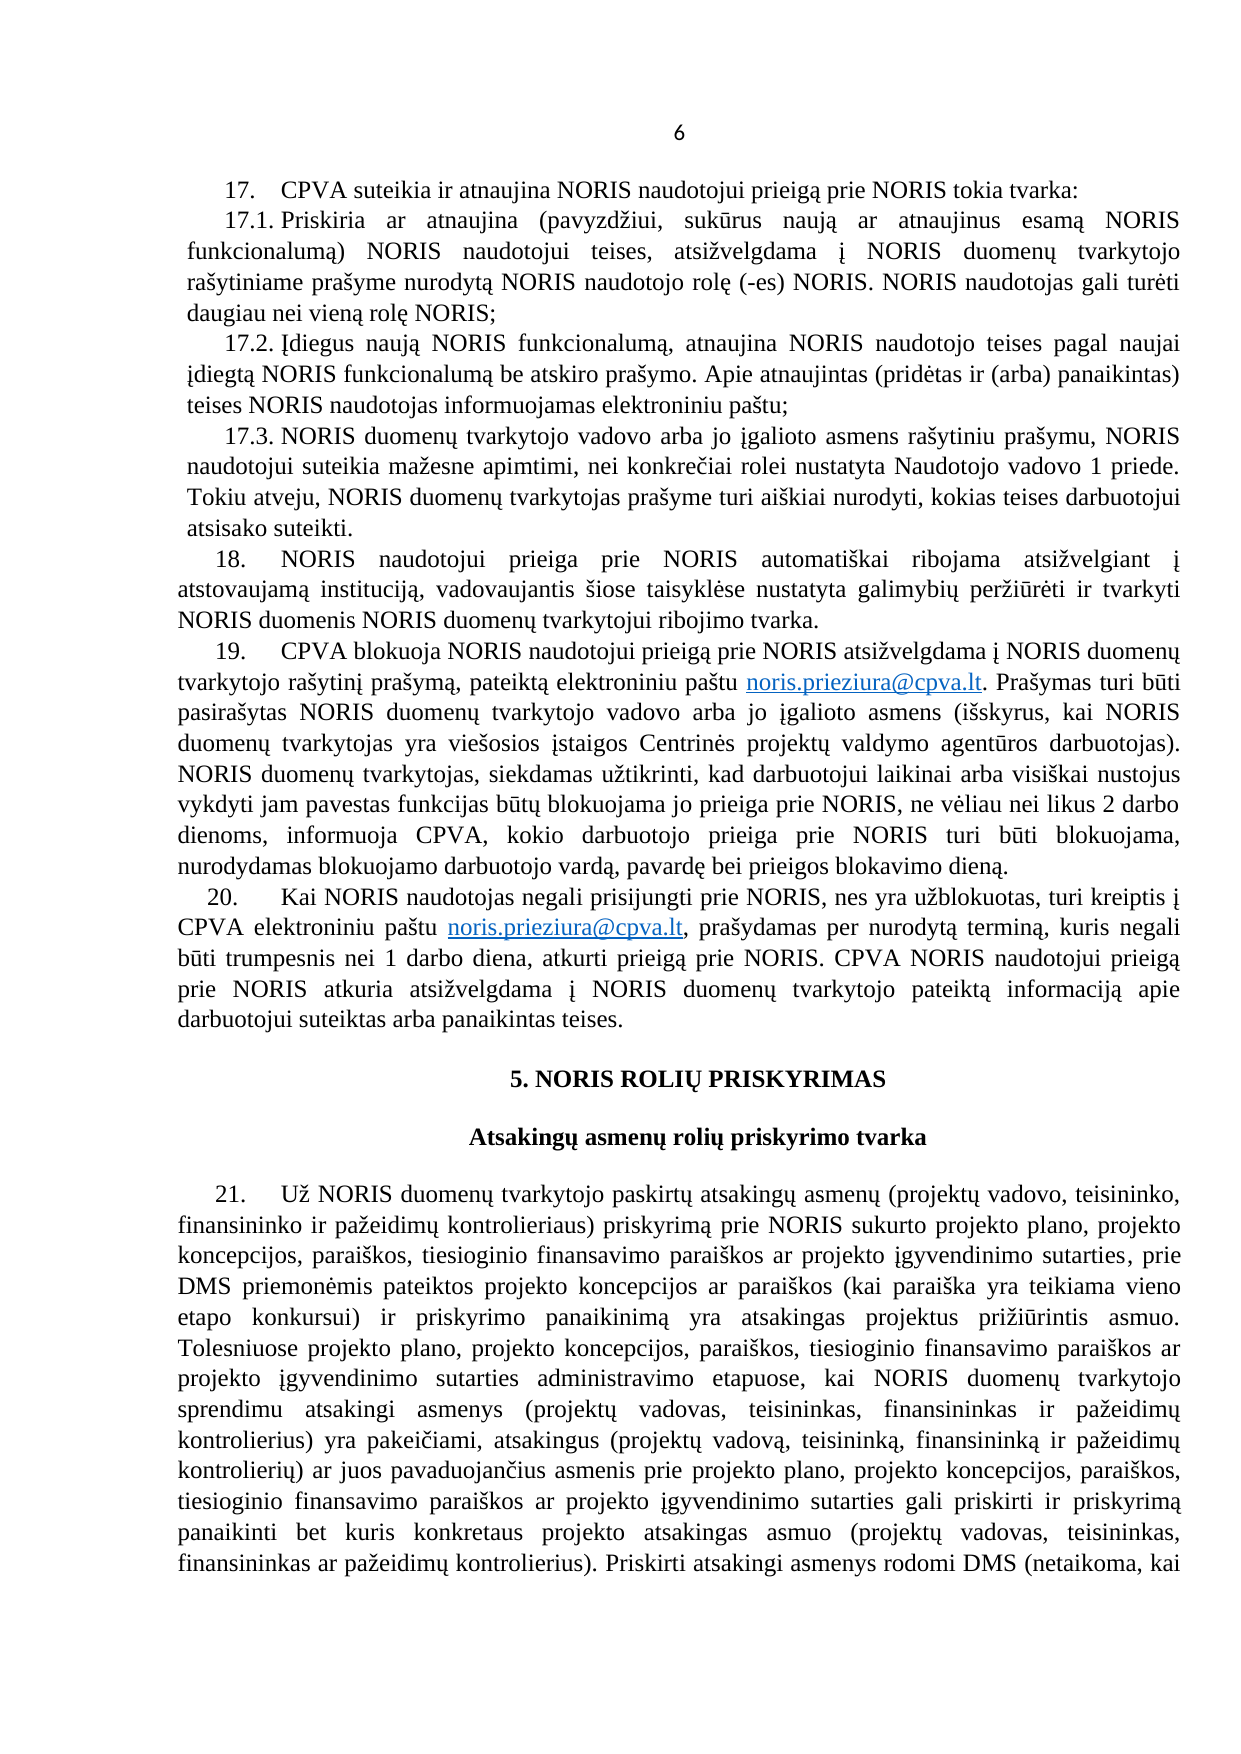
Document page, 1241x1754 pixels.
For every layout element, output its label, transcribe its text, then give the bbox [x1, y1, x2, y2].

text 5. NORIS ROLIŲ PRISKYRIMAS [177, 1064, 1181, 1093]
text 21. Už NORIS duomenų tvarkytojo paskirtų atsakingų asmenų (projektų vadovo, teisininko, finansininko ir pažeidimų kontrolieriaus) priskyrimą prie NORIS sukurto projekto plano, projekto koncepcijos, paraiškos, tiesioginio finansavimo paraiškos ar projekto įgyvendinimo sutarties, prie DMS priemonėmis pateiktos projekto koncepcijos ar paraiškos (kai paraiška yra teikiama vieno etapo konkursui) ir priskyrimo panaikinimą yra atsakingas projektus prižiūrintis asmuo. Tolesniuose projekto plano, projekto koncepcijos, paraiškos, tiesioginio finansavimo paraiškos ar projekto įgyvendinimo sutarties administravimo etapuose, kai NORIS duomenų tvarkytojo sprendimu atsakingi asmenys (projektų vadovas, teisininkas, finansininkas ir pažeidimų kontrolierius) yra pakeičiami, atsakingus (projektų vadovą, teisininką, finansininką ir pažeidimų kontrolierių) ar juos pavaduojančius asmenis prie projekto plano, projekto koncepcijos, paraiškos, tiesioginio finansavimo paraiškos ar projekto įgyvendinimo sutarties gali priskirti ir priskyrimą panaikinti bet kuris konkretaus projekto atsakingas asmuo (projektų vadovas, teisininkas, finansininkas ar pažeidimų kontrolierius). Priskirti atsakingi asmenys rodomi DMS (netaikoma, kai [177, 1179, 1181, 1577]
text 18. NORIS naudotojui prieiga prie NORIS automatiškai ribojama atsižvelgiant į atstovaujamą instituciją, vadovaujantis šiose taisyklėse nustatyta galimybių peržiūrėti ir tvarkyti NORIS duomenis NORIS duomenų tvarkytojui ribojimo tvarka. [177, 544, 1181, 634]
text 19. CPVA blokuoja NORIS naudotojui prieigą prie NORIS atsižvelgdama į NORIS duomenų tvarkytojo rašytinį prašymą, pateiktą elektroniniu paštu noris.prieziura@cpva.lt. Prašymas turi būti pasirašytas NORIS duomenų tvarkytojo vadovo arba jo įgalioto asmens (išskyrus, kai NORIS duomenų tvarkytojas yra viešosios įstaigos Centrinės projektų valdymo agentūros darbuotojas). NORIS duomenų tvarkytojas, siekdamas užtikrinti, kad darbuotojui laikinai arba visiškai nustojus vykdyti jam pavestas funkcijas būtų blokuojama jo prieiga prie NORIS, ne vėliau nei likus 2 darbo dienoms, informuoja CPVA, kokio darbuotojo prieiga prie NORIS turi būti blokuojama, nurodydamas blokuojamo darbuotojo vardą, pavardę bei prieigos blokavimo dieną. [177, 636, 1181, 880]
text 17.1. Priskiria ar atnaujina (pavyzdžiui, sukūrus naują ar atnaujinus esamą NORIS funkcionalumą) NORIS naudotojui teises, atsižvelgdama į NORIS duomenų tvarkytojo rašytiniame prašyme nurodytą NORIS naudotojo rolę (-es) NORIS. NORIS naudotojas gali turėti daugiau nei vieną rolę NORIS; [187, 206, 1181, 327]
text 20. Kai NORIS naudotojas negali prisijungti prie NORIS, nes yra užblokuotas, turi kreiptis į CPVA elektroniniu paštu noris.prieziura@cpva.lt, prašydamas per nurodytą terminą, kuris negali būti trumpesnis nei 1 darbo diena, atkurti prieigą prie NORIS. CPVA NORIS naudotojui prieigą prie NORIS atkuria atsižvelgdama į NORIS duomenų tvarkytojo pateiktą informaciją apie darbuotojui suteiktas arba panaikintas teises. [177, 882, 1181, 1033]
text 17.3. NORIS duomenų tvarkytojo vadovo arba jo įgalioto asmens rašytiniu prašymu, NORIS naudotojui suteikia mažesne apimtimi, nei konkrečiai rolei nustatyta Naudotojo vadovo 1 priede. Tokiu atveju, NORIS duomenų tvarkytojas prašyme turi aiškiai nurodyti, kokias teises darbuotojui atsisako suteikti. [187, 421, 1181, 542]
text Atsakingų asmenų rolių priskyrimo tvarka [177, 1122, 1181, 1150]
text 17.2. Įdiegus naują NORIS funkcionalumą, atnaujina NORIS naudotojo teises pagal naujai įdiegtą NORIS funkcionalumą be atskiro prašymo. Apie atnaujintas (pridėtas ir (arba) panaikintas) teises NORIS naudotojas informuojamas elektroniniu paštu; [187, 328, 1181, 419]
text 17. CPVA suteikia ir atnaujina NORIS naudotojui prieigą prie NORIS tokia tvarka: [187, 175, 1181, 204]
